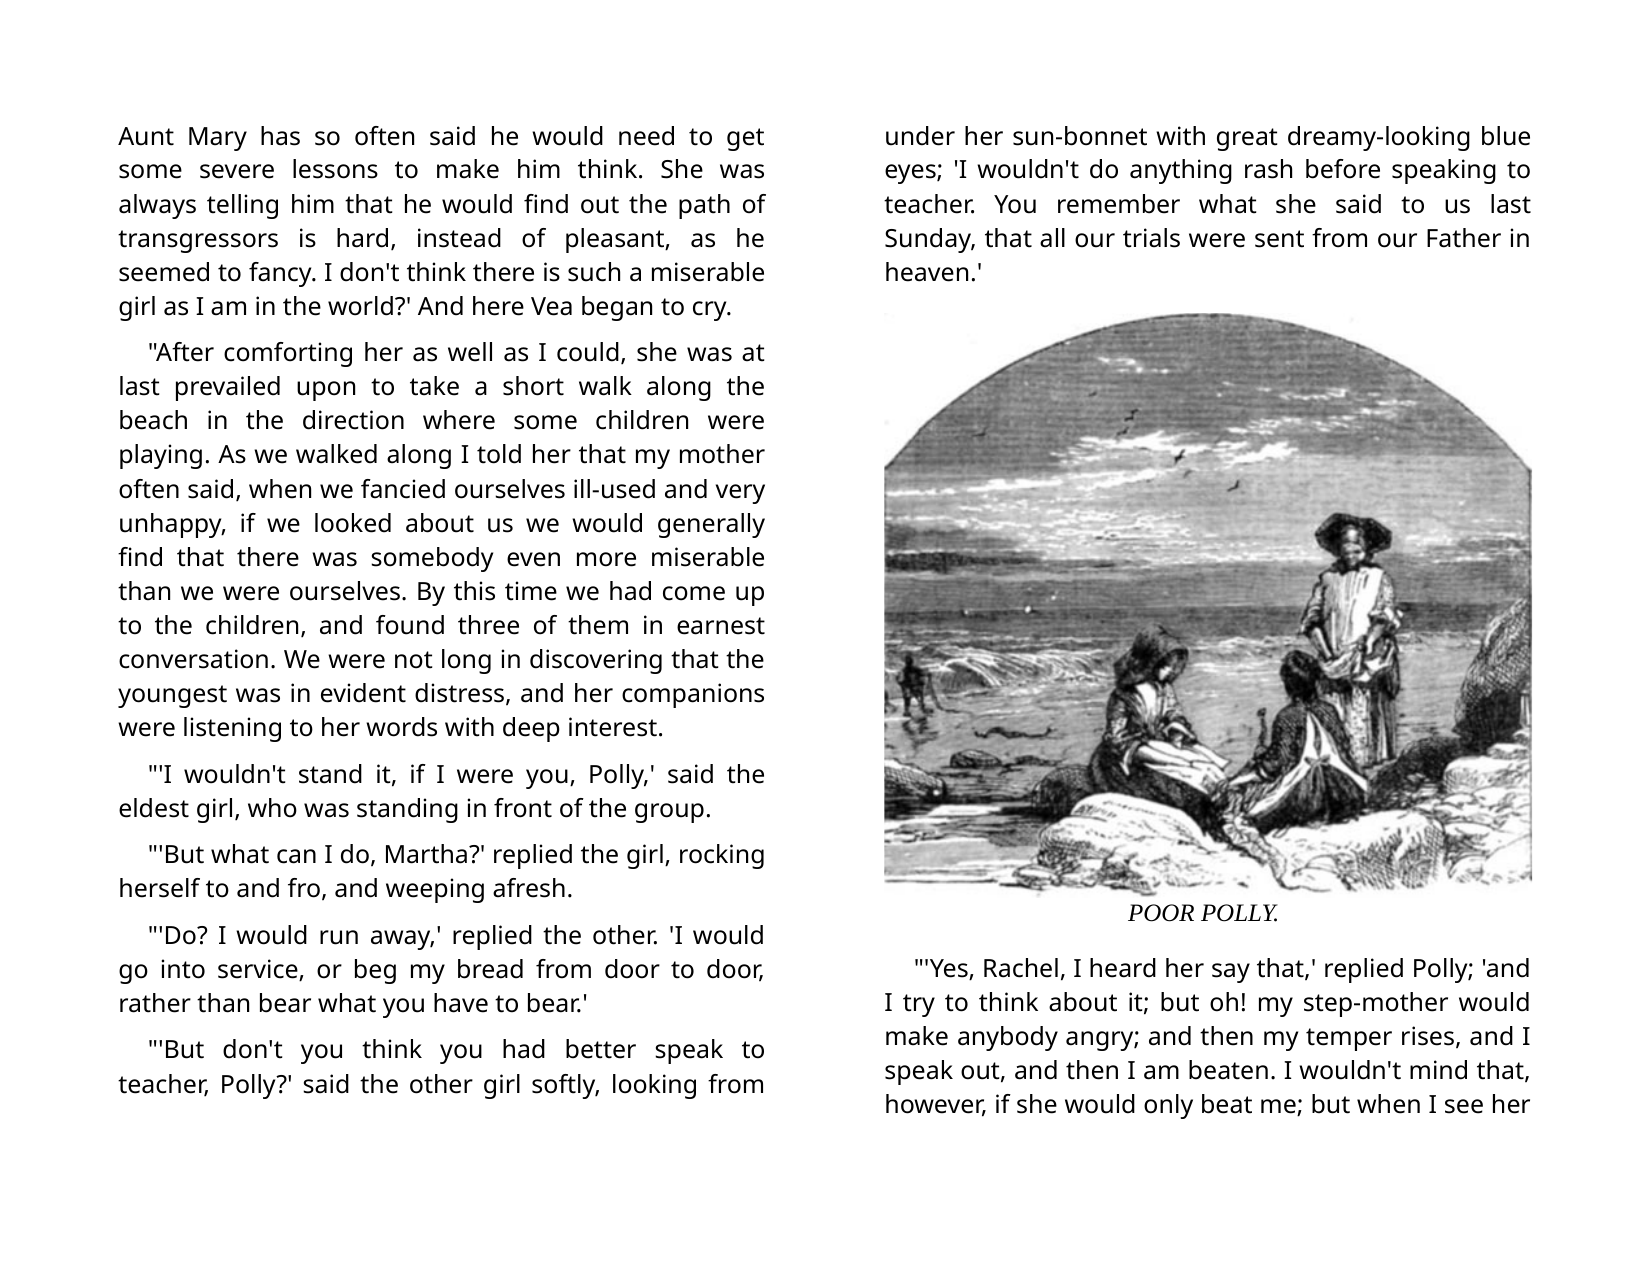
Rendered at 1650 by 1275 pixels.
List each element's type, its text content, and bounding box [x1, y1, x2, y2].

text "'I wouldn't stand it, if I were you, Polly,' said the eldest girl, who was standing in front of the group. [118, 756, 766, 824]
text "'But don't you think you had better speak to teacher, Polly?' said the other girl softly, looking from [118, 1032, 766, 1100]
text "'Do? I would run away,' replied the other. 'I would go into service, or beg my bread from door to door, rather than bear what you have to bear.' [118, 917, 766, 1020]
picture [884, 313, 1533, 898]
text POOR POLLY. [884, 898, 1532, 927]
text "'But what can I do, Martha?' replied the girl, rocking herself to and fro, and weeping afresh. [118, 837, 766, 905]
text Aunt Mary has so often said he would need to get some severe lessons to make him think. She was always telling him that he would find out the path of transgressors is hard, instead of pleasant, as he seemed to fancy. I don't think there is such a miserable girl as I am in the world?' And here Vea began to cry. [118, 118, 766, 322]
text "After comforting her as well as I could, she was at last prevailed upon to take a short walk along the beach in the direction where some children were playing. As we walked along I told her that my mother often said, when we fancied ourselves ill-used and very unhappy, if we looked about us we would generally find that there was somebody even more miserable than we were ourselves. By this time we had come up to the children, and found three of them in earnest conversation. We were not long in discovering that the youngest was in evident distress, and her companions were listening to her words with deep interest. [118, 335, 766, 744]
text under her sun-bonnet with great dreamy-looking blue eyes; 'I wouldn't do anything rash before speaking to teacher. You remember what she said to us last Sunday, that all our trials were sent from our Father in heaven.' [884, 118, 1532, 288]
text "'Yes, Rachel, I heard her say that,' replied Polly; 'and I try to think about it; but oh! my step-mother would make anybody angry; and then my temper rises, and I speak out, and then I am beaten. I wouldn't mind that, however, if she would only beat me; but when I see her [884, 927, 1532, 1121]
